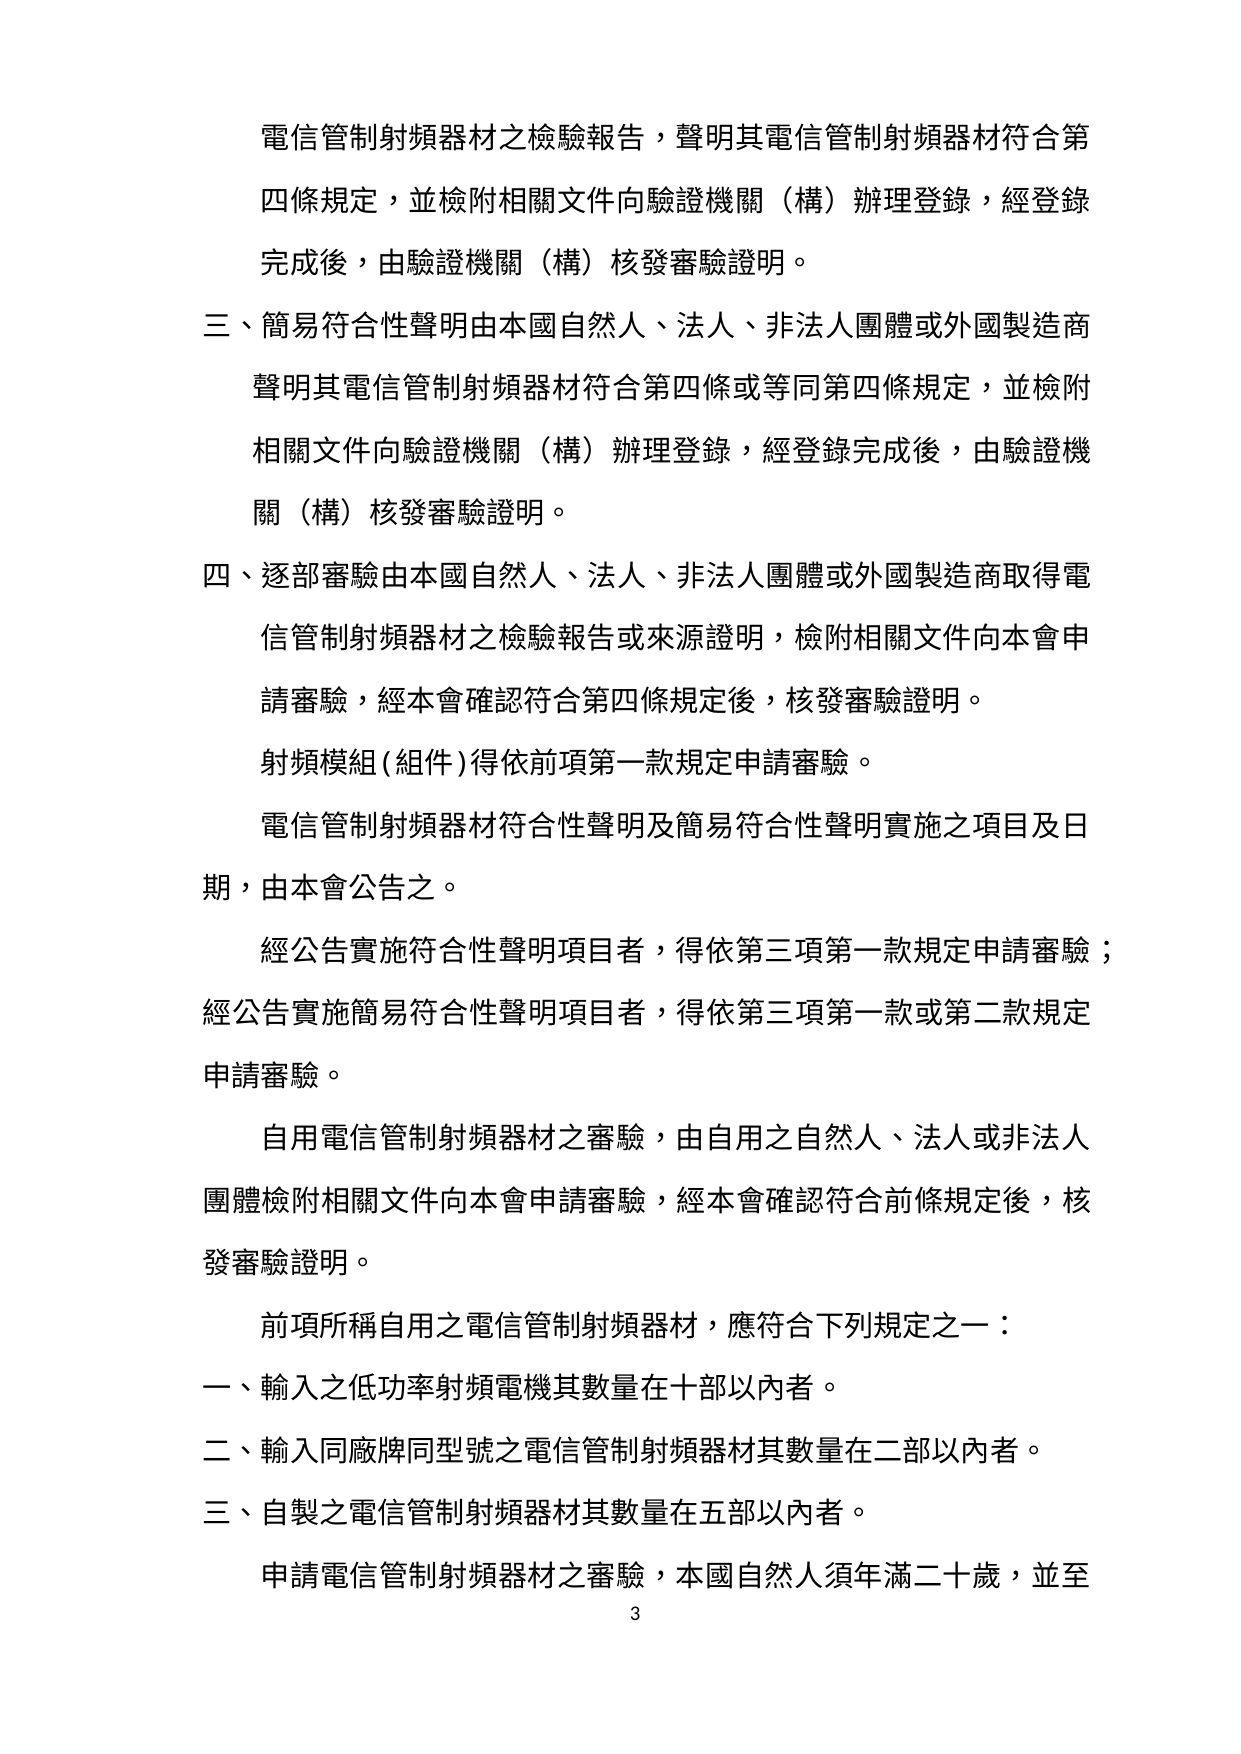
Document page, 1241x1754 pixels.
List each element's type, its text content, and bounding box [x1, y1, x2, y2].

text 經公告實施符合性聲明項目者，得依第三項第一款規定申請審驗；經公告實施簡易符合性聲明項目者，得依第三項第一款或第二款規定申請審驗。 [202, 907, 1092, 1094]
text 申請電信管制射頻器材之審驗，本國自然人須年滿二十歲，並至 [202, 1532, 1092, 1594]
text 自用電信管制射頻器材之審驗，由自用之自然人、法人或非法人團體檢附相關文件向本會申請審驗，經本會確認符合前條規定後，核發審驗證明。 [202, 1094, 1092, 1282]
text 三、自製之電信管制射頻器材其數量在五部以內者。 [202, 1469, 1092, 1532]
text 三、簡易符合性聲明由本國自然人、法人、非法人團體或外國製造商聲明其電信管制射頻器材符合第四條或等同第四條規定，並檢附相關文件向驗證機關（構）辦理登錄，經登錄完成後，由驗證機關（構）核發審驗證明。 [202, 282, 1092, 532]
text 二、輸入同廠牌同型號之電信管制射頻器材其數量在二部以內者。 [202, 1407, 1092, 1469]
text 射頻模組(組件)得依前項第一款規定申請審驗。 [202, 719, 1092, 782]
text 一、輸入之低功率射頻電機其數量在十部以內者。 [202, 1344, 1092, 1407]
text 電信管制射頻器材之檢驗報告，聲明其電信管制射頻器材符合第四條規定，並檢附相關文件向驗證機關（構）辦理登錄，經登錄完成後，由驗證機關（構）核發審驗證明。 [202, 94, 1092, 282]
text 電信管制射頻器材符合性聲明及簡易符合性聲明實施之項目及日期，由本會公告之。 [202, 782, 1092, 907]
text 四、逐部審驗由本國自然人、法人、非法人團體或外國製造商取得電信管制射頻器材之檢驗報告或來源證明，檢附相關文件向本會申請審驗，經本會確認符合第四條規定後，核發審驗證明。 [202, 532, 1092, 719]
text 前項所稱自用之電信管制射頻器材，應符合下列規定之一： [202, 1282, 1092, 1344]
